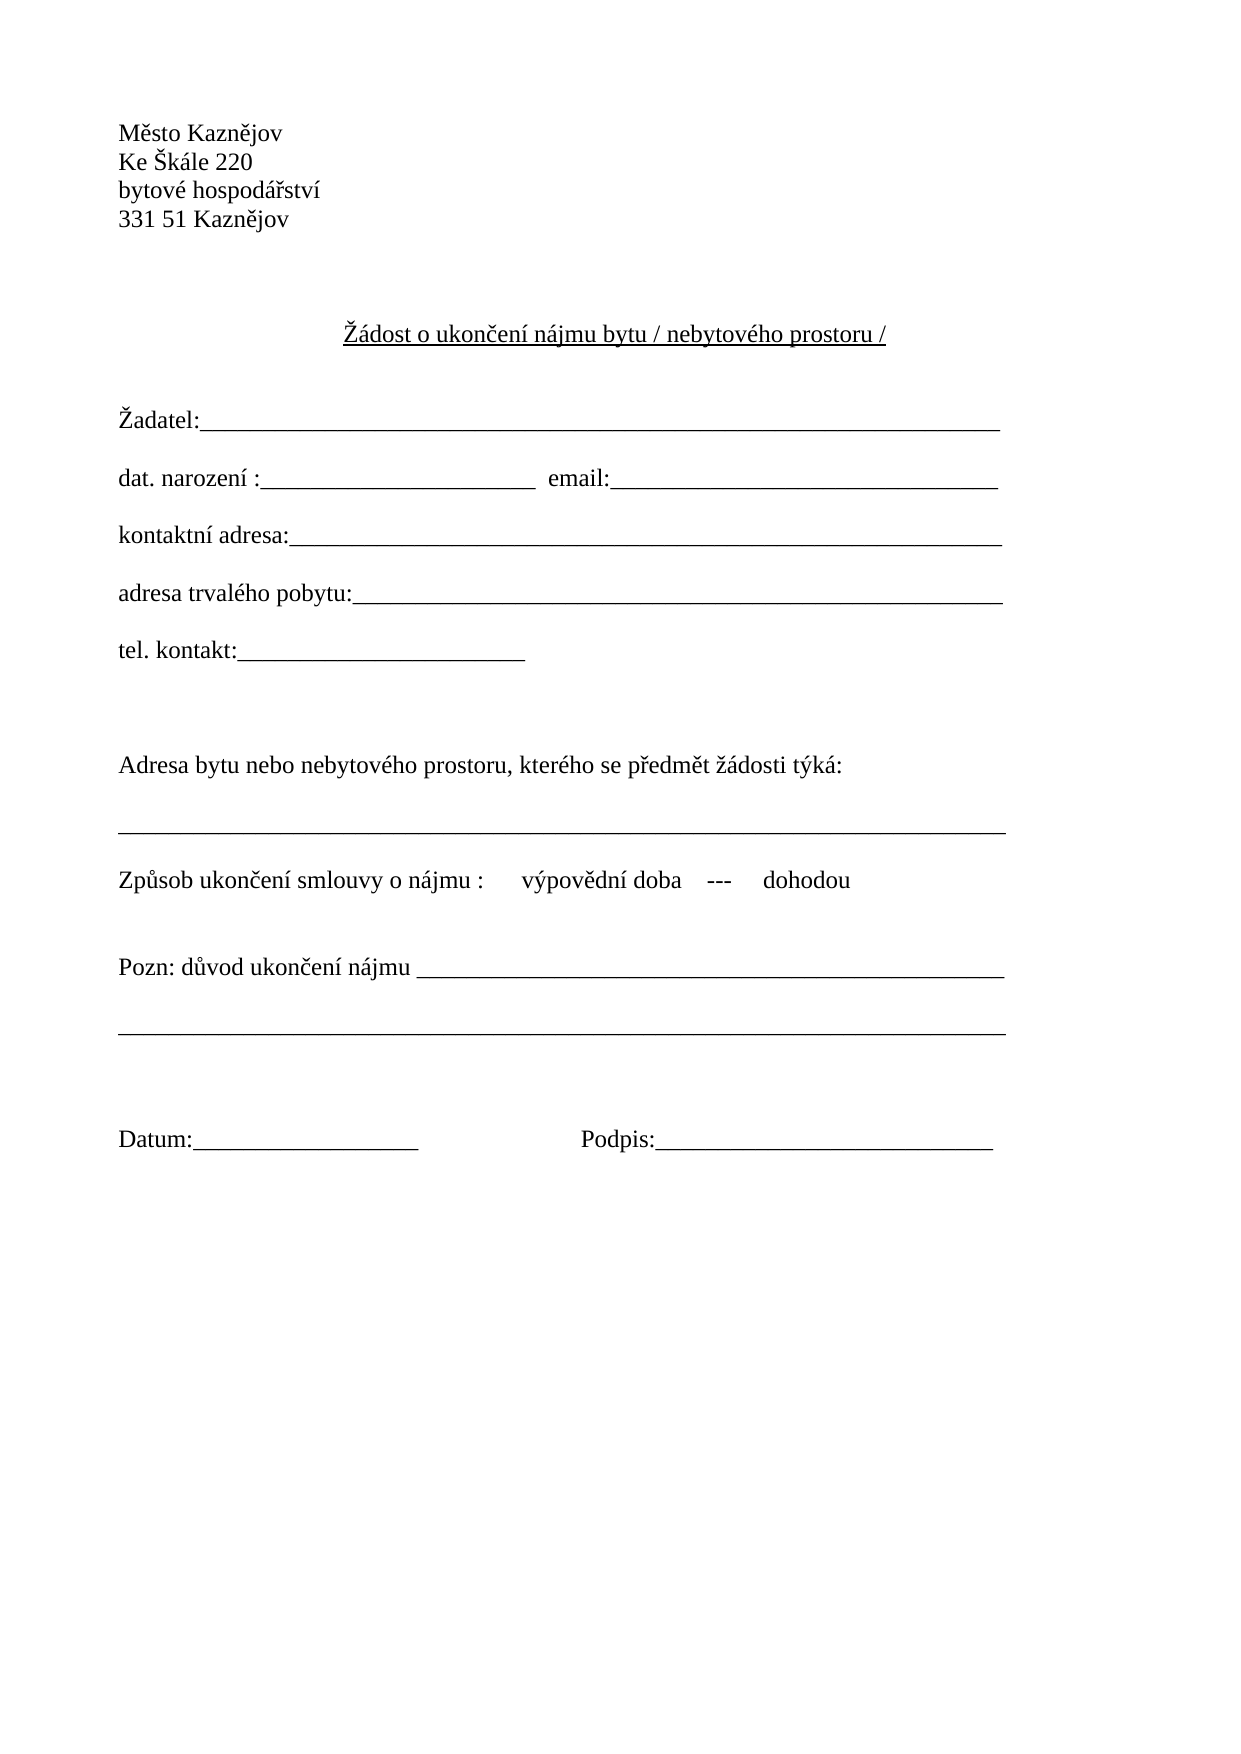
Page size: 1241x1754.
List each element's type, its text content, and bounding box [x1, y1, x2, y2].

text Ke Škále 220 [118, 147, 1122, 176]
text kontaktní adresa:_________________________________________________________ [118, 521, 1122, 549]
text dat. narození :______________________ email:_______________________________ [118, 463, 1122, 492]
text Datum:__________________ Podpis:___________________________ [118, 1124, 1122, 1153]
text bytové hospodářství [118, 176, 1122, 204]
text Žadatel:________________________________________________________________ [118, 406, 1122, 434]
text Pozn: důvod ukončení nájmu _______________________________________________ [118, 952, 1122, 981]
text tel. kontakt:_______________________ [118, 636, 1122, 664]
text Způsob ukončení smlouvy o nájmu : výpovědní doba --- dohodou [118, 866, 1122, 894]
text Město Kaznějov [118, 118, 1122, 147]
text 331 51 Kaznějov [118, 204, 1122, 233]
text _______________________________________________________________________ [118, 1009, 1122, 1038]
text Žádost o ukončení nájmu bytu / nebytového prostoru / [118, 319, 1122, 348]
text adresa trvalého pobytu:____________________________________________________ [118, 578, 1122, 607]
text Adresa bytu nebo nebytového prostoru, kterého se předmět žádosti týká: [118, 751, 1122, 779]
text _______________________________________________________________________ [118, 808, 1122, 837]
